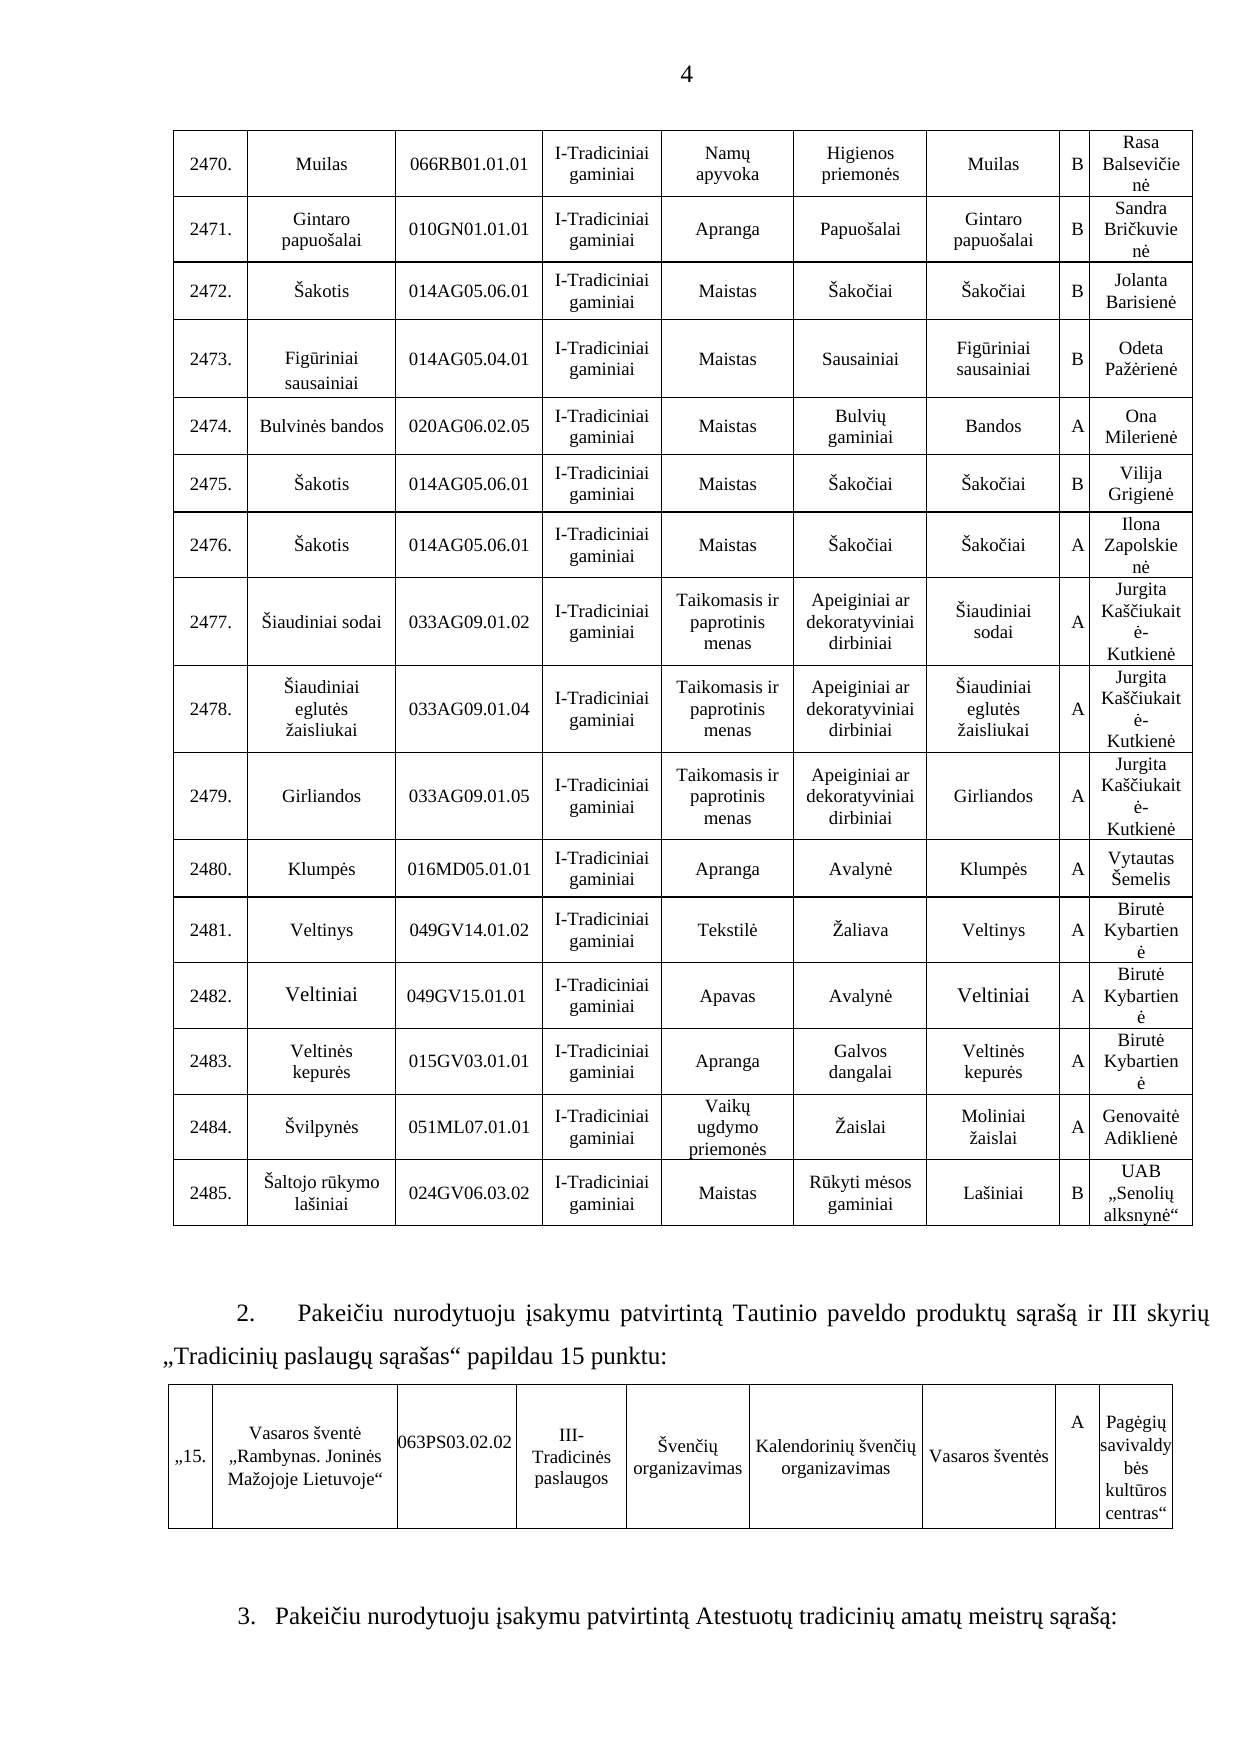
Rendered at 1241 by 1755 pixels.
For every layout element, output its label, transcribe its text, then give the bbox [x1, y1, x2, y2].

table_cell 2475. [174, 455, 247, 511]
table_cell Maistas [662, 263, 793, 319]
table_cell Ilona Zapolskienė [1090, 513, 1192, 577]
table_cell 2477. [174, 578, 247, 664]
table_cell Taikomasis ir paprotinis menas [662, 753, 793, 839]
table_cell Ona Milerienė [1090, 398, 1192, 454]
table_cell Šakotis [248, 263, 395, 319]
table_cell Namų apyvoka [662, 131, 793, 196]
table_cell 2482. [174, 963, 247, 1028]
table_cell Veltiniai [248, 963, 395, 1028]
table_cell Apavas [662, 963, 793, 1028]
table_cell Šiaudiniai eglutės žaisliukai [248, 666, 395, 752]
table_cell Šakočiai [927, 513, 1059, 577]
table_cell 2485. [174, 1160, 247, 1225]
table_cell Jurgita Kaščiukaitė-Kutkienė [1090, 578, 1192, 664]
table_cell Apranga [662, 840, 793, 896]
table_cell I-Tradiciniai gaminiai [543, 578, 661, 664]
table_cell Šakočiai [794, 263, 926, 319]
table_cell 033AG09.01.05 [396, 753, 542, 839]
table_cell I-Tradiciniai gaminiai [543, 753, 661, 839]
table_cell Avalynė [794, 840, 926, 896]
table_cell I-Tradiciniai gaminiai [543, 320, 661, 397]
table_cell I-Tradiciniai gaminiai [543, 197, 661, 261]
table_cell 033AG09.01.04 [396, 666, 542, 752]
table_cell 049GV15.01.01 [396, 963, 542, 1028]
table_cell Klumpės [248, 840, 395, 896]
table_cell 024GV06.03.02 [396, 1160, 542, 1225]
table_cell 2481. [174, 898, 247, 962]
table_cell Veltinys [927, 898, 1059, 962]
table_cell Šakočiai [927, 263, 1059, 319]
table_cell Maistas [662, 513, 793, 577]
table_cell Vytautas Šemelis [1090, 840, 1192, 896]
table_cell 2470. [174, 131, 247, 196]
table_cell 033AG09.01.02 [396, 578, 542, 664]
table_header Pagėgių savivaldybės kultūros centras“ [1100, 1385, 1172, 1528]
table_cell I-Tradiciniai gaminiai [543, 840, 661, 896]
table_cell A [1060, 398, 1089, 454]
table_cell Bulvinės bandos [248, 398, 395, 454]
table_cell 2483. [174, 1029, 247, 1093]
table_cell Odeta Pažėrienė [1090, 320, 1192, 397]
table_cell Taikomasis ir paprotinis menas [662, 578, 793, 664]
text 2. Pakeičiu nurodytuoju įsakymu patvirtintą Tautinio paveldo produktų sąrašą ir III skyrių „Tradicinių paslaugų sąrašas“ papildau 15 punktu: [162, 1298, 1211, 1370]
table_cell Lašiniai [927, 1160, 1059, 1225]
table_cell Galvos dangalai [794, 1029, 926, 1093]
table_header Vasaros šventė „Rambynas. Joninės Mažojoje Lietuvoje“ [213, 1385, 397, 1528]
table_cell I-Tradiciniai gaminiai [543, 898, 661, 962]
table_cell Maistas [662, 320, 793, 397]
table_cell 010GN01.01.01 [396, 197, 542, 261]
table_cell Moliniai žaislai [927, 1095, 1059, 1159]
table_cell 2473. [174, 320, 247, 397]
table_cell Apeiginiai ar dekoratyviniai dirbiniai [794, 578, 926, 664]
table_cell A [1060, 1095, 1089, 1159]
table_cell Gintaro papuošalai [927, 197, 1059, 261]
table_cell Apeiginiai ar dekoratyviniai dirbiniai [794, 666, 926, 752]
table_cell I-Tradiciniai gaminiai [543, 513, 661, 577]
table_cell Šakotis [248, 455, 395, 511]
table_cell Šakočiai [794, 513, 926, 577]
table_cell 066RB01.01.01 [396, 131, 542, 196]
table_cell Maistas [662, 1160, 793, 1225]
table_cell 014AG05.06.01 [396, 455, 542, 511]
table_cell A [1060, 840, 1089, 896]
table_cell I-Tradiciniai gaminiai [543, 263, 661, 319]
table_cell Veltiniai [927, 963, 1059, 1028]
table_cell 014AG05.06.01 [396, 263, 542, 319]
table_cell A [1060, 513, 1089, 577]
table_cell Šiaudiniai eglutės žaisliukai [927, 666, 1059, 752]
table_cell Gintaro papuošalai [248, 197, 395, 261]
table_cell 051ML07.01.01 [396, 1095, 542, 1159]
table_header Kalendorinių švenčių organizavimas [750, 1385, 922, 1528]
table_cell Žaliava [794, 898, 926, 962]
table_cell I-Tradiciniai gaminiai [543, 1160, 661, 1225]
table_cell Taikomasis ir paprotinis menas [662, 666, 793, 752]
table_cell Higienos priemonės [794, 131, 926, 196]
table_cell Šiaudiniai sodai [927, 578, 1059, 664]
table_cell Muilas [248, 131, 395, 196]
table_cell I-Tradiciniai gaminiai [543, 666, 661, 752]
table_cell 014AG05.04.01 [396, 320, 542, 397]
table_cell Avalynė [794, 963, 926, 1028]
table_cell Žaislai [794, 1095, 926, 1159]
table_cell I-Tradiciniai gaminiai [543, 455, 661, 511]
table_cell Šakotis [248, 513, 395, 577]
table_cell Birutė Kybartienė [1090, 898, 1192, 962]
table_cell I-Tradiciniai gaminiai [543, 131, 661, 196]
table_cell Sausainiai [794, 320, 926, 397]
table_cell Jolanta Barisienė [1090, 263, 1192, 319]
table_cell Maistas [662, 455, 793, 511]
table_cell 2476. [174, 513, 247, 577]
table_cell Rasa Balsevičienė [1090, 131, 1192, 196]
table_cell UAB „Senolių alksnynė“ [1090, 1160, 1192, 1225]
table_cell A [1060, 666, 1089, 752]
table_cell B [1060, 197, 1089, 261]
table_cell Apeiginiai ar dekoratyviniai dirbiniai [794, 753, 926, 839]
table_cell 014AG05.06.01 [396, 513, 542, 577]
table_cell 2471. [174, 197, 247, 261]
table_cell Girliandos [927, 753, 1059, 839]
table_cell Papuošalai [794, 197, 926, 261]
table_cell Birutė Kybartienė [1090, 963, 1192, 1028]
table_cell 049GV14.01.02 [396, 898, 542, 962]
table_cell 2478. [174, 666, 247, 752]
table_header III-Tradicinės paslaugos [517, 1385, 626, 1528]
table_cell Figūriniai sausainiai [927, 320, 1059, 397]
table_cell Šakočiai [927, 455, 1059, 511]
table_cell Vilija Grigienė [1090, 455, 1192, 511]
table_cell Tekstilė [662, 898, 793, 962]
table_cell Figūriniai sausainiai [248, 320, 395, 397]
table_cell Girliandos [248, 753, 395, 839]
table_cell Apranga [662, 1029, 793, 1093]
table_cell 2479. [174, 753, 247, 839]
table_cell Birutė Kybartienė [1090, 1029, 1192, 1093]
table_cell Veltinys [248, 898, 395, 962]
table_cell I-Tradiciniai gaminiai [543, 1095, 661, 1159]
table_cell Šakočiai [794, 455, 926, 511]
table_header Vasaros šventės [923, 1385, 1055, 1528]
table_header 063PS03.02.02 [398, 1385, 516, 1528]
table_cell Genovaitė Adiklienė [1090, 1095, 1192, 1159]
text 3. Pakeičiu nurodytuoju įsakymu patvirtintą Atestuotų tradicinių amatų meistrų sąrašą: [237, 1601, 1211, 1629]
table_cell B [1060, 263, 1089, 319]
table_cell A [1060, 963, 1089, 1028]
table_cell 2484. [174, 1095, 247, 1159]
table_cell Bulvių gaminiai [794, 398, 926, 454]
table_header „15. [169, 1385, 212, 1528]
table_cell B [1060, 320, 1089, 397]
table_cell Maistas [662, 398, 793, 454]
table_cell 2480. [174, 840, 247, 896]
table_cell B [1060, 455, 1089, 511]
table_cell I-Tradiciniai gaminiai [543, 963, 661, 1028]
table_cell 015GV03.01.01 [396, 1029, 542, 1093]
table_cell I-Tradiciniai gaminiai [543, 1029, 661, 1093]
table_cell 2472. [174, 263, 247, 319]
table_cell A [1060, 1029, 1089, 1093]
table_cell Šiaudiniai sodai [248, 578, 395, 664]
table_cell B [1060, 1160, 1089, 1225]
table_cell 020AG06.02.05 [396, 398, 542, 454]
table_cell Veltinės kepurės [927, 1029, 1059, 1093]
table_header A [1056, 1385, 1099, 1528]
table_cell Veltinės kepurės [248, 1029, 395, 1093]
table_cell I-Tradiciniai gaminiai [543, 398, 661, 454]
table_cell Klumpės [927, 840, 1059, 896]
table_cell A [1060, 898, 1089, 962]
table_cell Šaltojo rūkymo lašiniai [248, 1160, 395, 1225]
table_cell 2474. [174, 398, 247, 454]
table_header Švenčių organizavimas [627, 1385, 749, 1528]
table_cell B [1060, 131, 1089, 196]
table_cell Sandra Bričkuvienė [1090, 197, 1192, 261]
table_cell A [1060, 753, 1089, 839]
table_cell Apranga [662, 197, 793, 261]
table_cell Bandos [927, 398, 1059, 454]
table_cell A [1060, 578, 1089, 664]
table_cell 016MD05.01.01 [396, 840, 542, 896]
table_cell Jurgita Kaščiukaitė-Kutkienė [1090, 753, 1192, 839]
table_cell Muilas [927, 131, 1059, 196]
table_cell Vaikų ugdymo priemonės [662, 1095, 793, 1159]
table_cell Rūkyti mėsos gaminiai [794, 1160, 926, 1225]
table_cell Jurgita Kaščiukaitė-Kutkienė [1090, 666, 1192, 752]
table_cell Švilpynės [248, 1095, 395, 1159]
